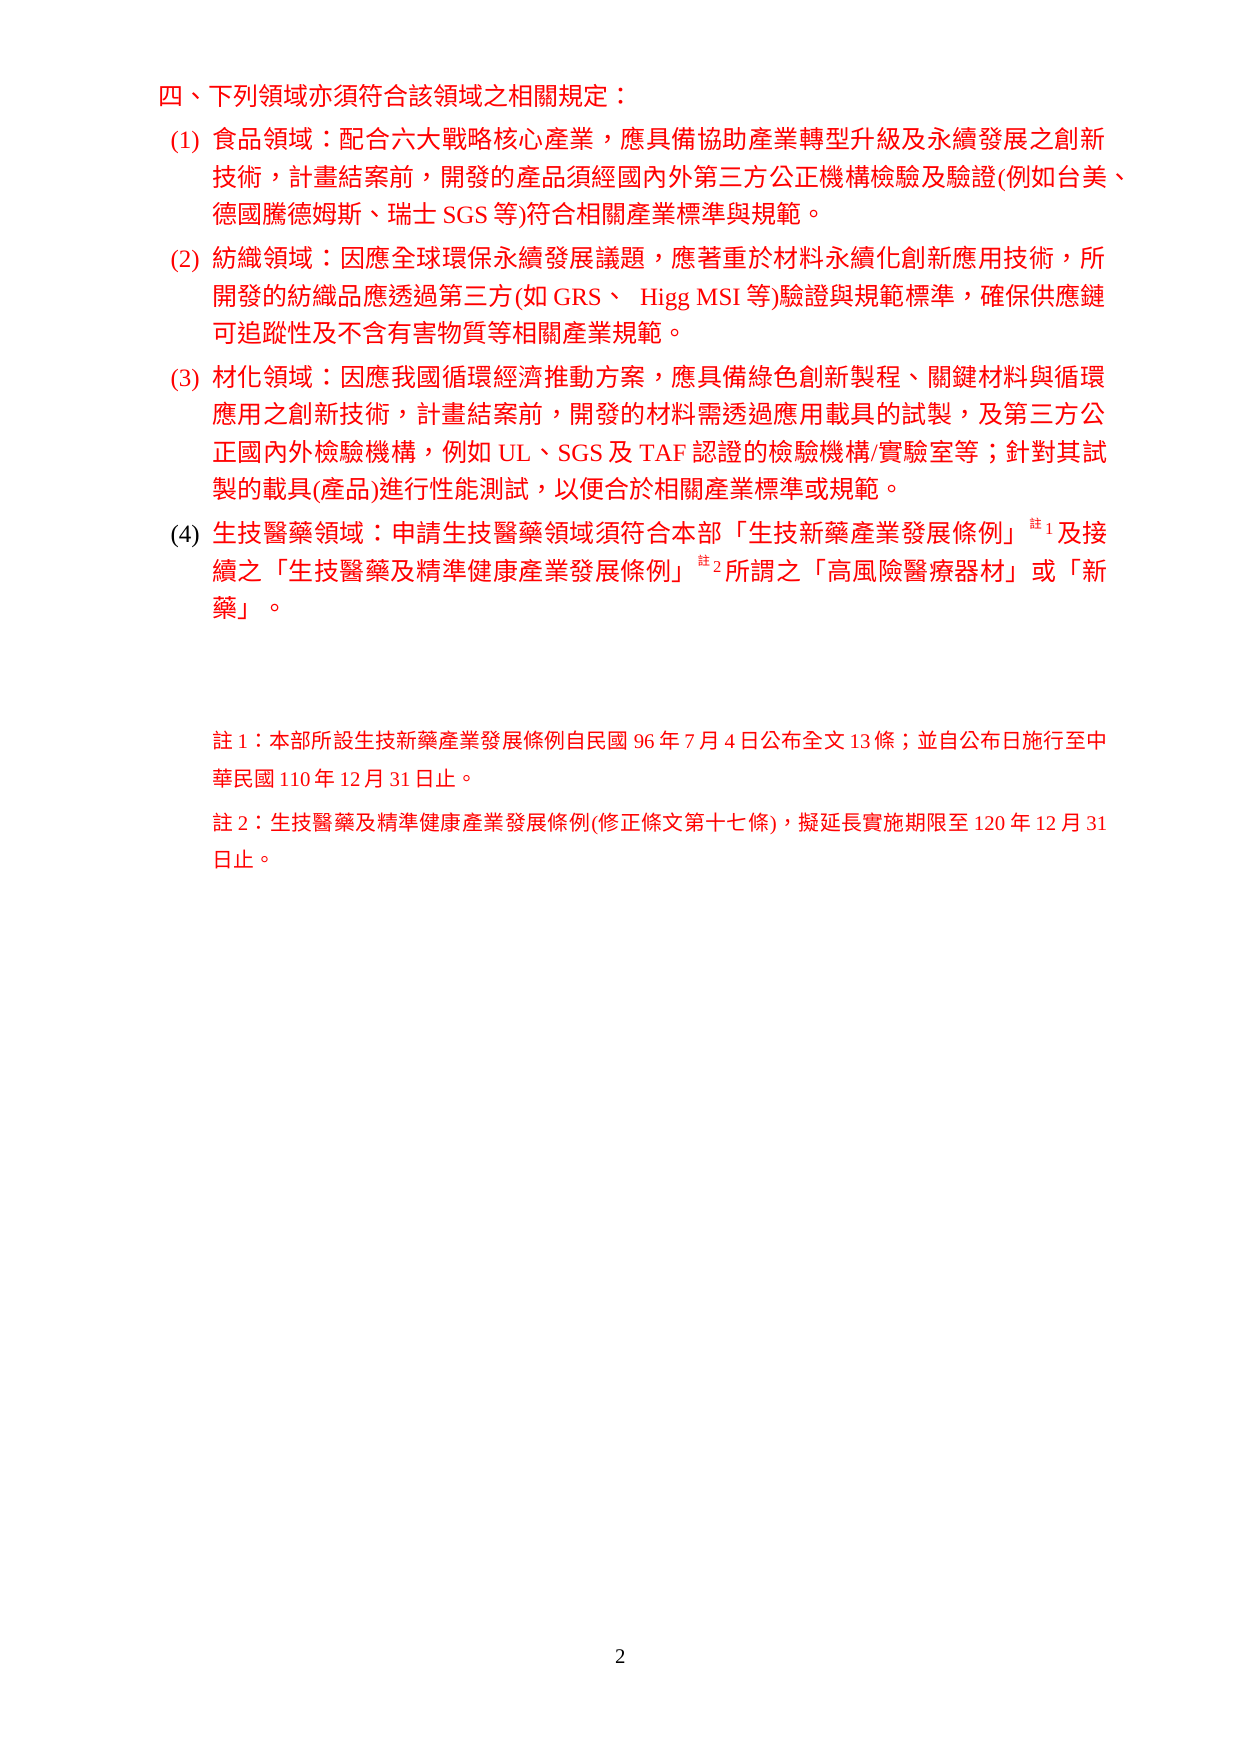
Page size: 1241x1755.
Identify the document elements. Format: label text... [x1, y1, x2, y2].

text 註1：本部所設生技新藥產業發展條例自民國96年7月4日公布全文13條；並自公布日施行至中華民國110年12月31日止。 [212, 719, 1107, 794]
list 紡織領域：因應全球環保永續發展議題，應著重於材料永續化創新應用技術，所開發的紡織品應透過第三方(如GRS、 Higg MSI等)驗證與規範標準，確保供應鏈可追蹤性及不含有害物質等相關產業規範。 [170, 237, 1107, 350]
text 註2：生技醫藥及精準健康產業發展條例(修正條文第十七條)，擬延長實施期限至120年12月31日止。 [212, 800, 1107, 875]
list 材化領域：因應我國循環經濟推動方案，應具備綠色創新製程、關鍵材料與循環應用之創新技術，計畫結案前，開發的材料需透過應用載具的試製，及第三方公正國內外檢驗機構，例如UL、SGS及TAF認證的檢驗機構/實驗室等；針對其試製的載具(產品)進行性能測試，以便合於相關產業標準或規範。 [170, 356, 1107, 506]
text 四、下列領域亦須符合該領域之相關規定： [158, 75, 1107, 112]
list 生技醫藥領域：申請生技醫藥領域須符合本部「生技新藥產業發展條例」註1及接續之「生技醫藥及精準健康產業發展條例」註2所謂之「高風險醫療器材」或「新藥」。 [170, 512, 1107, 625]
list 食品領域：配合六大戰略核心產業，應具備協助產業轉型升級及永續發展之創新技術，計畫結案前，開發的產品須經國內外第三方公正機構檢驗及驗證(例如台美、德國騰德姆斯、瑞士SGS等)符合相關產業標準與規範。 [170, 119, 1107, 231]
